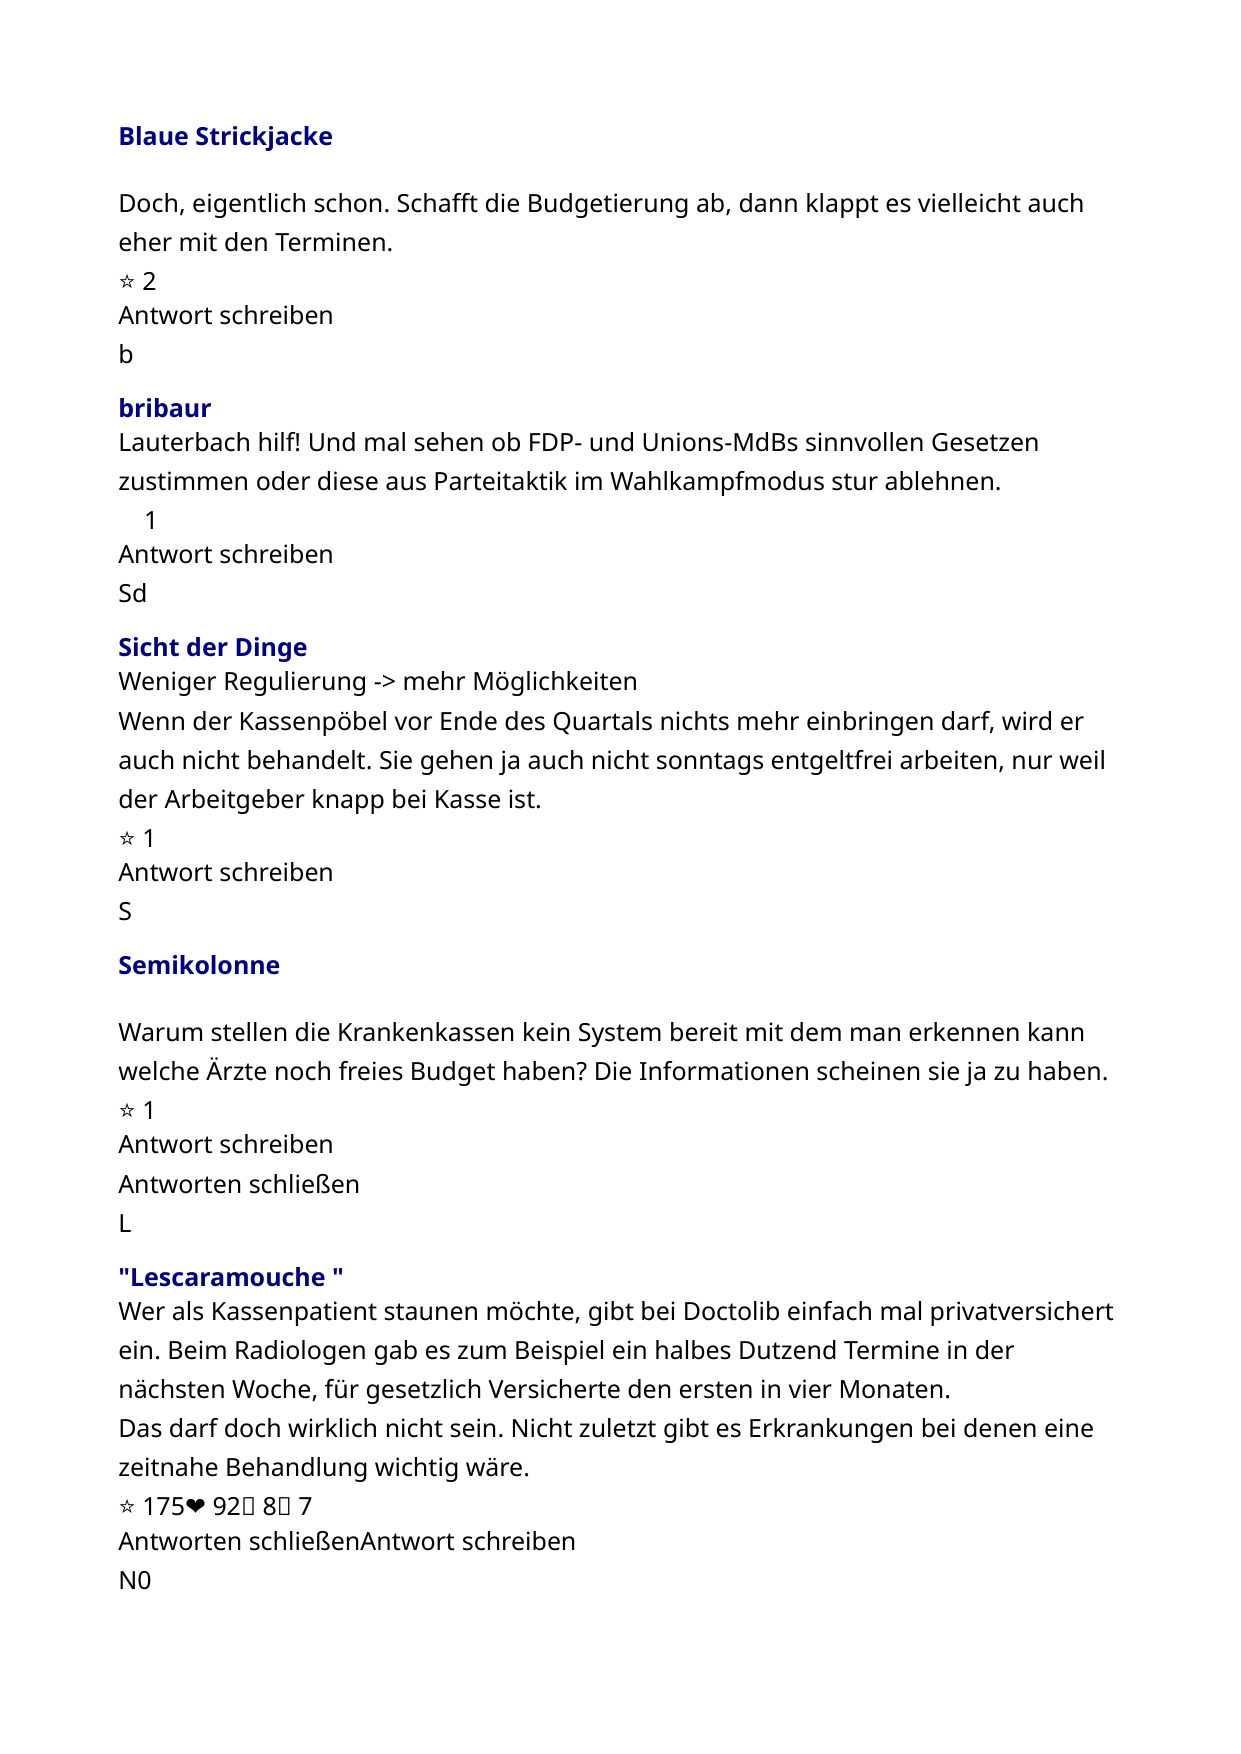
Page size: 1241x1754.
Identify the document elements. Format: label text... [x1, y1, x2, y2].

text b [118, 337, 1122, 371]
text Warum stellen die Krankenkassen kein System bereit mit dem man erkennen kann welche Ärzte noch freies Budget haben? Die Informationen scheinen sie ja zu haben. [118, 1015, 1122, 1088]
text 🤨 1 [118, 503, 1122, 537]
subtitle Blaue Strickjacke [118, 118, 1122, 152]
text Antwort schreiben [118, 1127, 1122, 1161]
subtitle Semikolonne [118, 948, 1122, 982]
text Antworten schließen [118, 1166, 1122, 1200]
subtitle Sicht der Dinge [118, 630, 1122, 664]
text Lauterbach hilf! Und mal sehen ob FDP- und Unions-MdBs sinnvollen Gesetzen zustimmen oder diese aus Parteitaktik im Wahlkampfmodus stur ablehnen. [118, 424, 1122, 498]
text Antwort schreiben [118, 537, 1122, 571]
text Antworten schließenAntwort schreiben [118, 1523, 1122, 1557]
text ⭐️ 1 [118, 1093, 1122, 1127]
text Sd [118, 576, 1122, 610]
text ⭐️ 175❤️ 92🙁 8🤨 7 [118, 1489, 1122, 1523]
text Wenn der Kassenpöbel vor Ende des Quartals nichts mehr einbringen darf, wird er auch nicht behandelt. Sie gehen ja auch nicht sonntags entgeltfrei arbeiten, nur weil der Arbeitgeber knapp bei Kasse ist. [118, 703, 1122, 816]
subtitle "Lescaramouche " [118, 1259, 1122, 1293]
text Weniger Regulierung -> mehr Möglichkeiten [118, 664, 1122, 698]
text S [118, 894, 1122, 928]
text Antwort schreiben [118, 298, 1122, 332]
text Antwort schreiben [118, 855, 1122, 889]
text N0 [118, 1562, 1122, 1596]
text ⭐️ 1 [118, 821, 1122, 855]
text ⭐️ 2 [118, 263, 1122, 298]
text Das darf doch wirklich nicht sein. Nicht zuletzt gibt es Erkrankungen bei denen eine zeitnahe Behandlung wichtig wäre. [118, 1411, 1122, 1484]
text Wer als Kassenpatient staunen möchte, gibt bei Doctolib einfach mal privatversichert ein. Beim Radiologen gab es zum Beispiel ein halbes Dutzend Termine in der nächsten Woche, für gesetzlich Versicherte den ersten in vier Monaten. [118, 1293, 1122, 1406]
subtitle bribaur [118, 391, 1122, 424]
text L [118, 1205, 1122, 1239]
text Doch, eigentlich schon. Schafft die Budgetierung ab, dann klappt es vielleicht auch eher mit den Terminen. [118, 185, 1122, 258]
